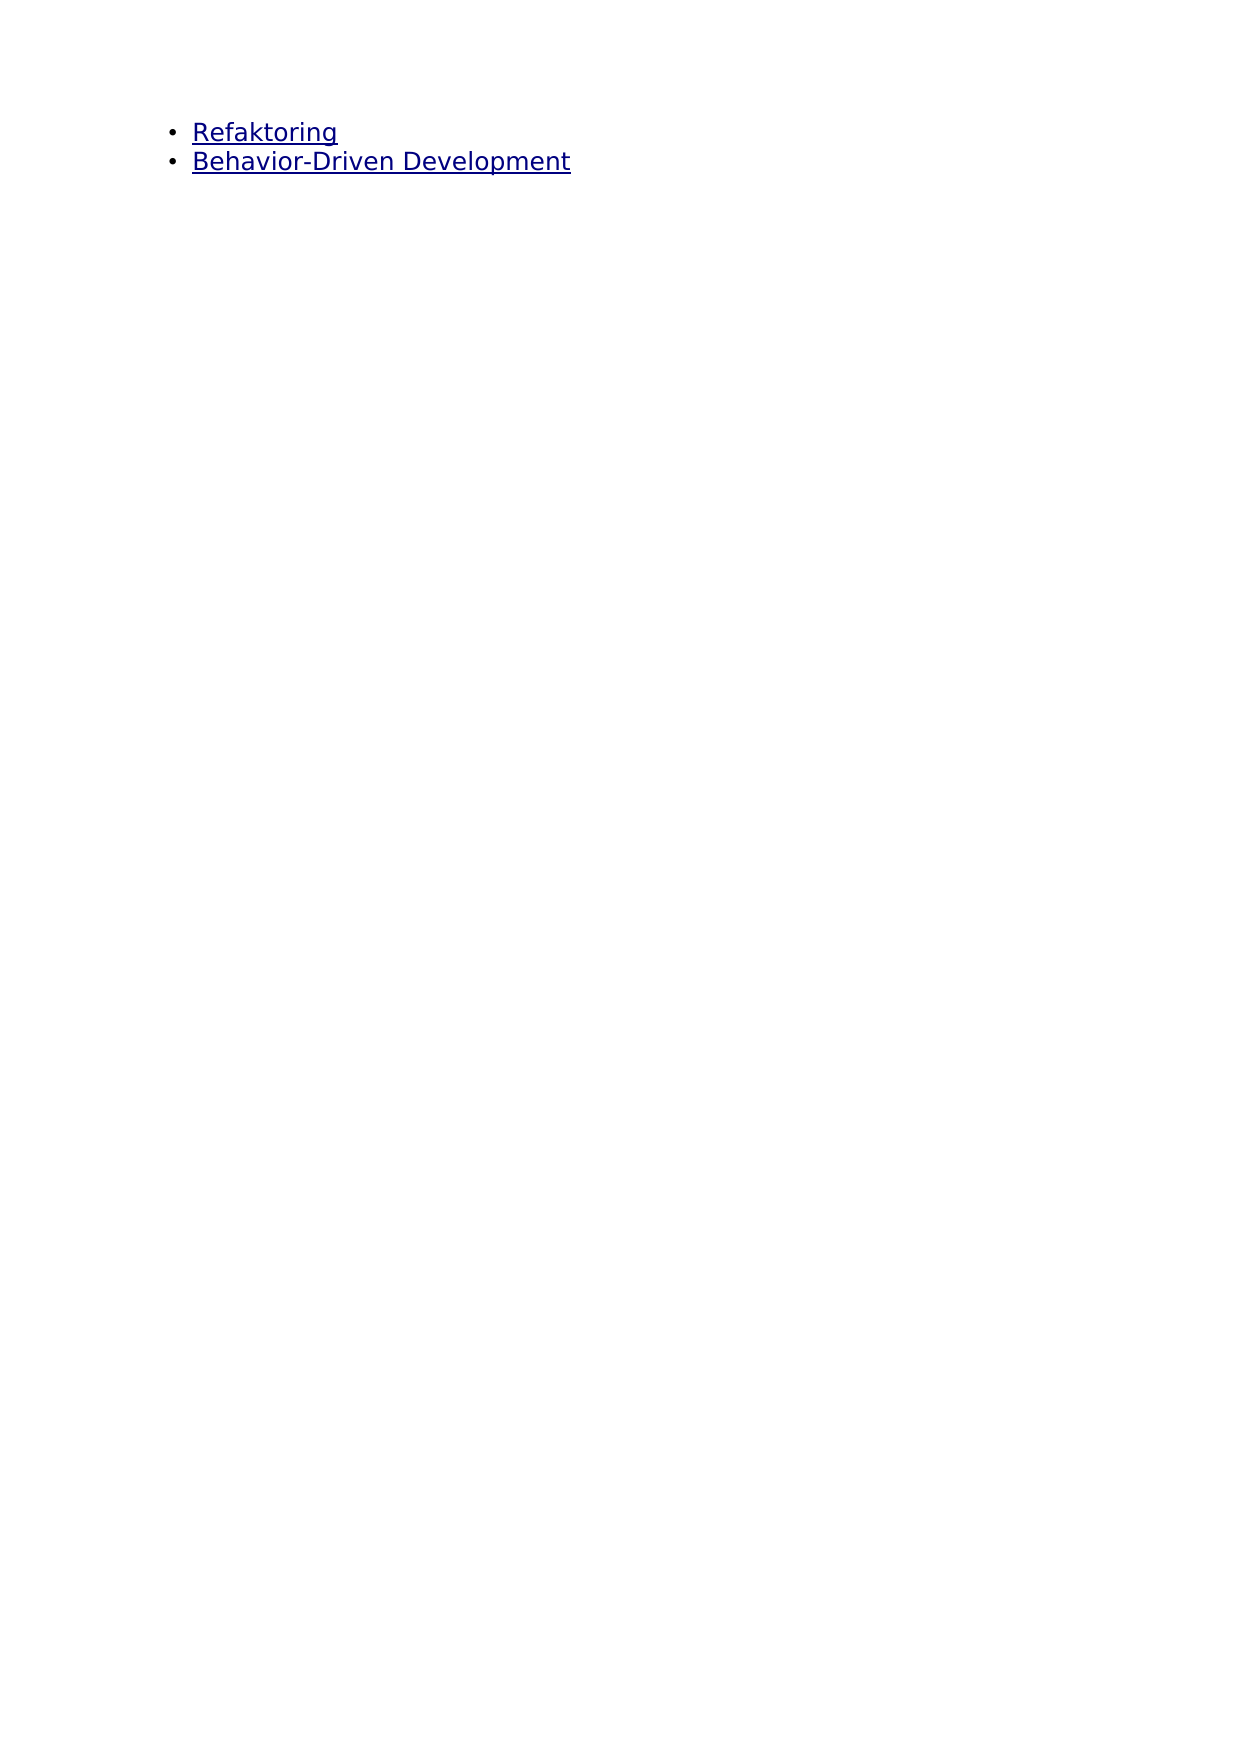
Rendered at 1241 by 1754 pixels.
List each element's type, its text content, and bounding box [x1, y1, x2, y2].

list Refaktoring [177, 118, 1122, 147]
list Behavior-Driven Development [177, 147, 1122, 176]
